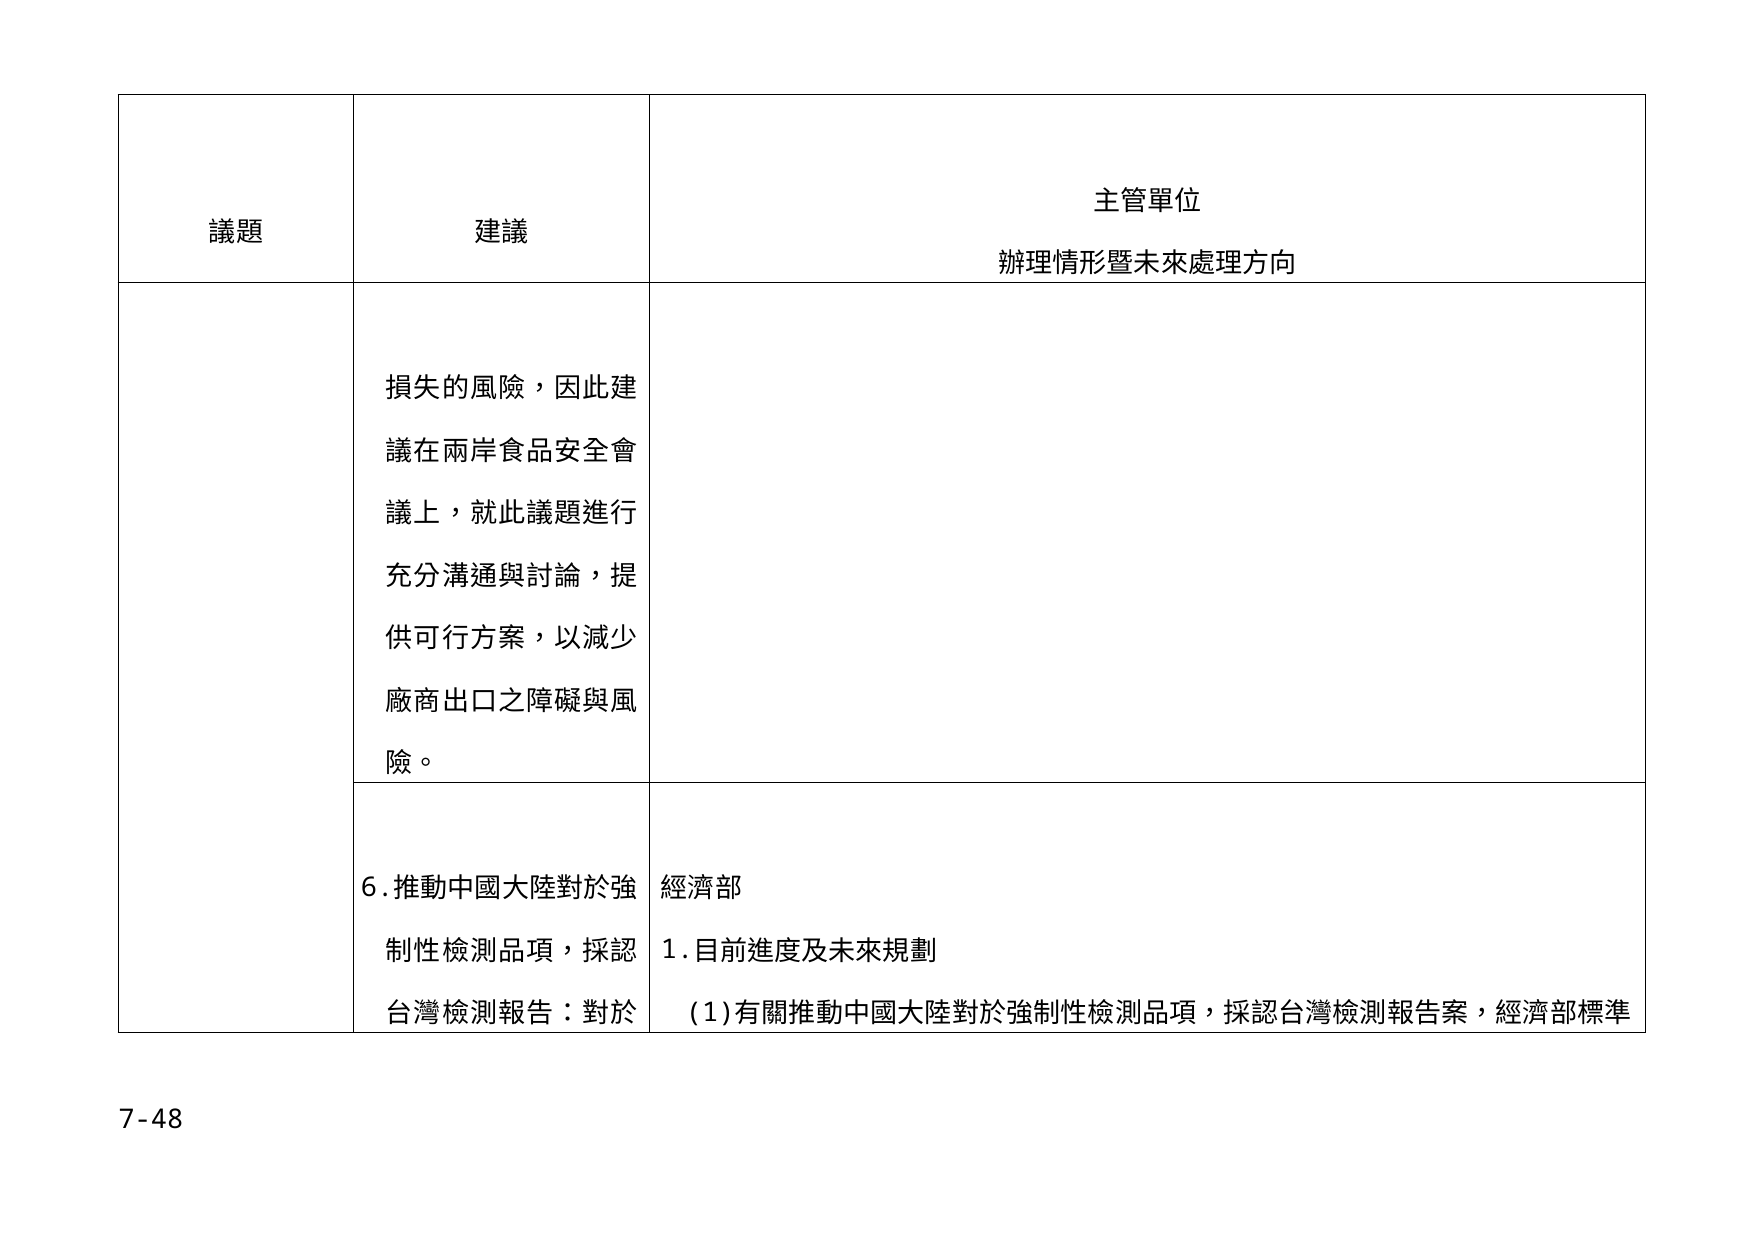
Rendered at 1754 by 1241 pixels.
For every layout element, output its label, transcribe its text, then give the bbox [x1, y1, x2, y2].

table_header 建議 [354, 95, 649, 282]
table_cell 損失的風險，因此建議在兩岸食品安全會議上，就此議題進行充分溝通與討論，提供可行方案，以減少廠商出口之障礙與風險。 [354, 283, 649, 782]
table_header 議題 [119, 95, 353, 282]
table_cell 6.推動中國大陸對於強制性檢測品項，採認台灣檢測報告：對於 [354, 783, 649, 1032]
table_cell 經濟部 1.目前進度及未來規劃 (1)有關推動中國大陸對於強制性檢測品項，採認台灣檢測報告案，經濟部標準 [650, 783, 1645, 1032]
table_header 主管單位 辦理情形暨未來處理方向 [650, 95, 1645, 282]
table_cell [119, 283, 353, 1032]
table_cell [650, 283, 1645, 782]
